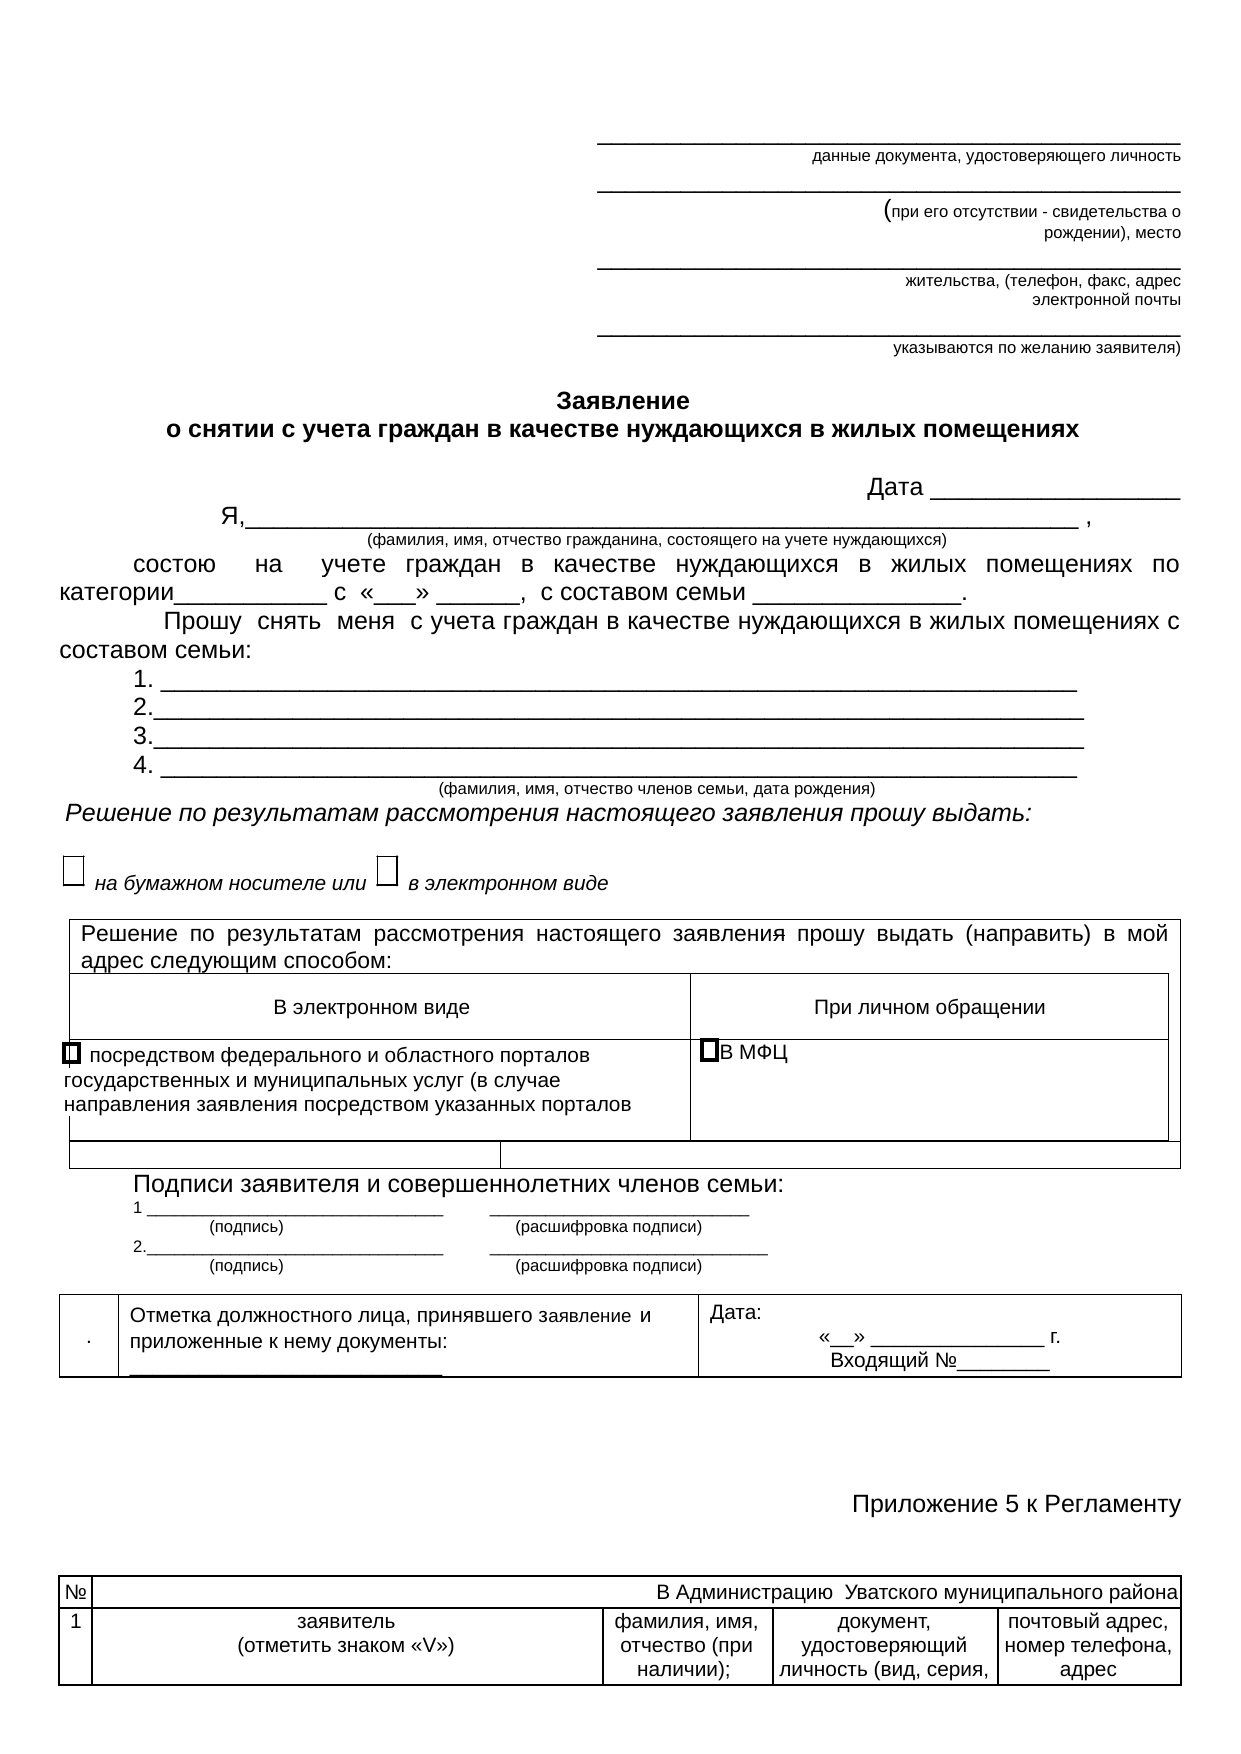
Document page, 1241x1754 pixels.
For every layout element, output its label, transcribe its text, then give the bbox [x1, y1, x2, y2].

table_cell 1 [60, 1609, 91, 1684]
table_cell заявитель (отметить знаком «V») [93, 1609, 602, 1684]
text __________________________________________ [59, 117, 1181, 146]
text (подпись) (расшифровка подписи) [59, 1256, 1181, 1275]
text (при его отсутствии - свидетельства о [59, 194, 1181, 223]
table_cell [501, 1142, 1180, 1168]
text (фамилия, имя, отчество членов семьи, дата рождения) [59, 778, 1181, 798]
text о снятии с учета граждан в качестве нуждающихся в жилых помещениях [59, 414, 1181, 443]
text Подписи заявителя и совершеннолетних членов семьи: [59, 1169, 1181, 1198]
text Дата __________________ [59, 472, 1181, 501]
table_header Дата: «__» _______________ г. Входящий №________ [699, 1295, 1181, 1376]
table_cell посредством федерального и областного порталов государственных и муниципальных услуг (в случае направления заявления посредством указанных порталов [70, 1040, 690, 1140]
text данные документа, удостоверяющего личность [59, 146, 1181, 165]
table_cell фамилия, имя, отчество (при наличии); [604, 1609, 772, 1684]
table_header В Администрацию Уватского муниципального района [93, 1577, 1180, 1607]
table_header При личном обращении [691, 974, 1168, 1039]
text Приложение 5 к Регламенту [59, 1489, 1181, 1517]
table_cell документ, удостоверяющий личность (вид, серия, [774, 1609, 997, 1684]
text жительства, (телефон, факс, адрес [59, 271, 1181, 290]
text указываются по желанию заявителя) [59, 338, 1181, 357]
text 1 ________________________________ ____________________________ [59, 1198, 1181, 1217]
text 2.___________________________________________________________________ [59, 692, 1181, 721]
text 2.________________________________ ______________________________ [59, 1236, 1181, 1256]
text __________________________________________ [59, 242, 1181, 271]
table_header № [60, 1577, 91, 1607]
table_header Решение по результатам рассмотрения настоящего заявления прошу выдать (направить) в мой адрес следующим способом: [70, 920, 1180, 1141]
table_header Отметка должностного лица, принявшего заявление и приложенные к нему документы: ___________________________ [119, 1295, 698, 1376]
table_header . [60, 1295, 118, 1376]
text (подпись) (расшифровка подписи) [59, 1217, 1181, 1236]
text Заявление [59, 386, 1181, 414]
text Решение по результатам рассмотрения настоящего заявления прошу выдать: [59, 798, 1181, 826]
text Прошу снять меня с учета граждан в качестве нуждающихся в жилых помещениях с составом семьи: [59, 606, 1181, 663]
table_cell В МФЦ [691, 1040, 1168, 1140]
text состою на учете граждан в качестве нуждающихся в жилых помещениях по категории___________ с «___» ______, с составом семьи _______________. [59, 548, 1181, 606]
text электронной почты [59, 290, 1181, 309]
text рождении), место [59, 223, 1181, 242]
table_header В электронном виде [70, 974, 690, 1039]
text 3.___________________________________________________________________ [59, 721, 1181, 750]
text Я,____________________________________________________________ , [59, 501, 1181, 529]
table_cell [70, 1142, 500, 1168]
text __________________________________________ [59, 309, 1181, 338]
text 4. __________________________________________________________________ [59, 750, 1181, 778]
text __________________________________________ [59, 165, 1181, 194]
text (фамилия, имя, отчество гражданина, состоящего на учете нуждающихся) [59, 529, 1181, 548]
table_cell почтовый адрес, номер телефона, адрес [999, 1609, 1180, 1684]
text 1. __________________________________________________________________ [59, 663, 1181, 692]
text на бумажном носителе или в электронном виде [59, 852, 1181, 895]
